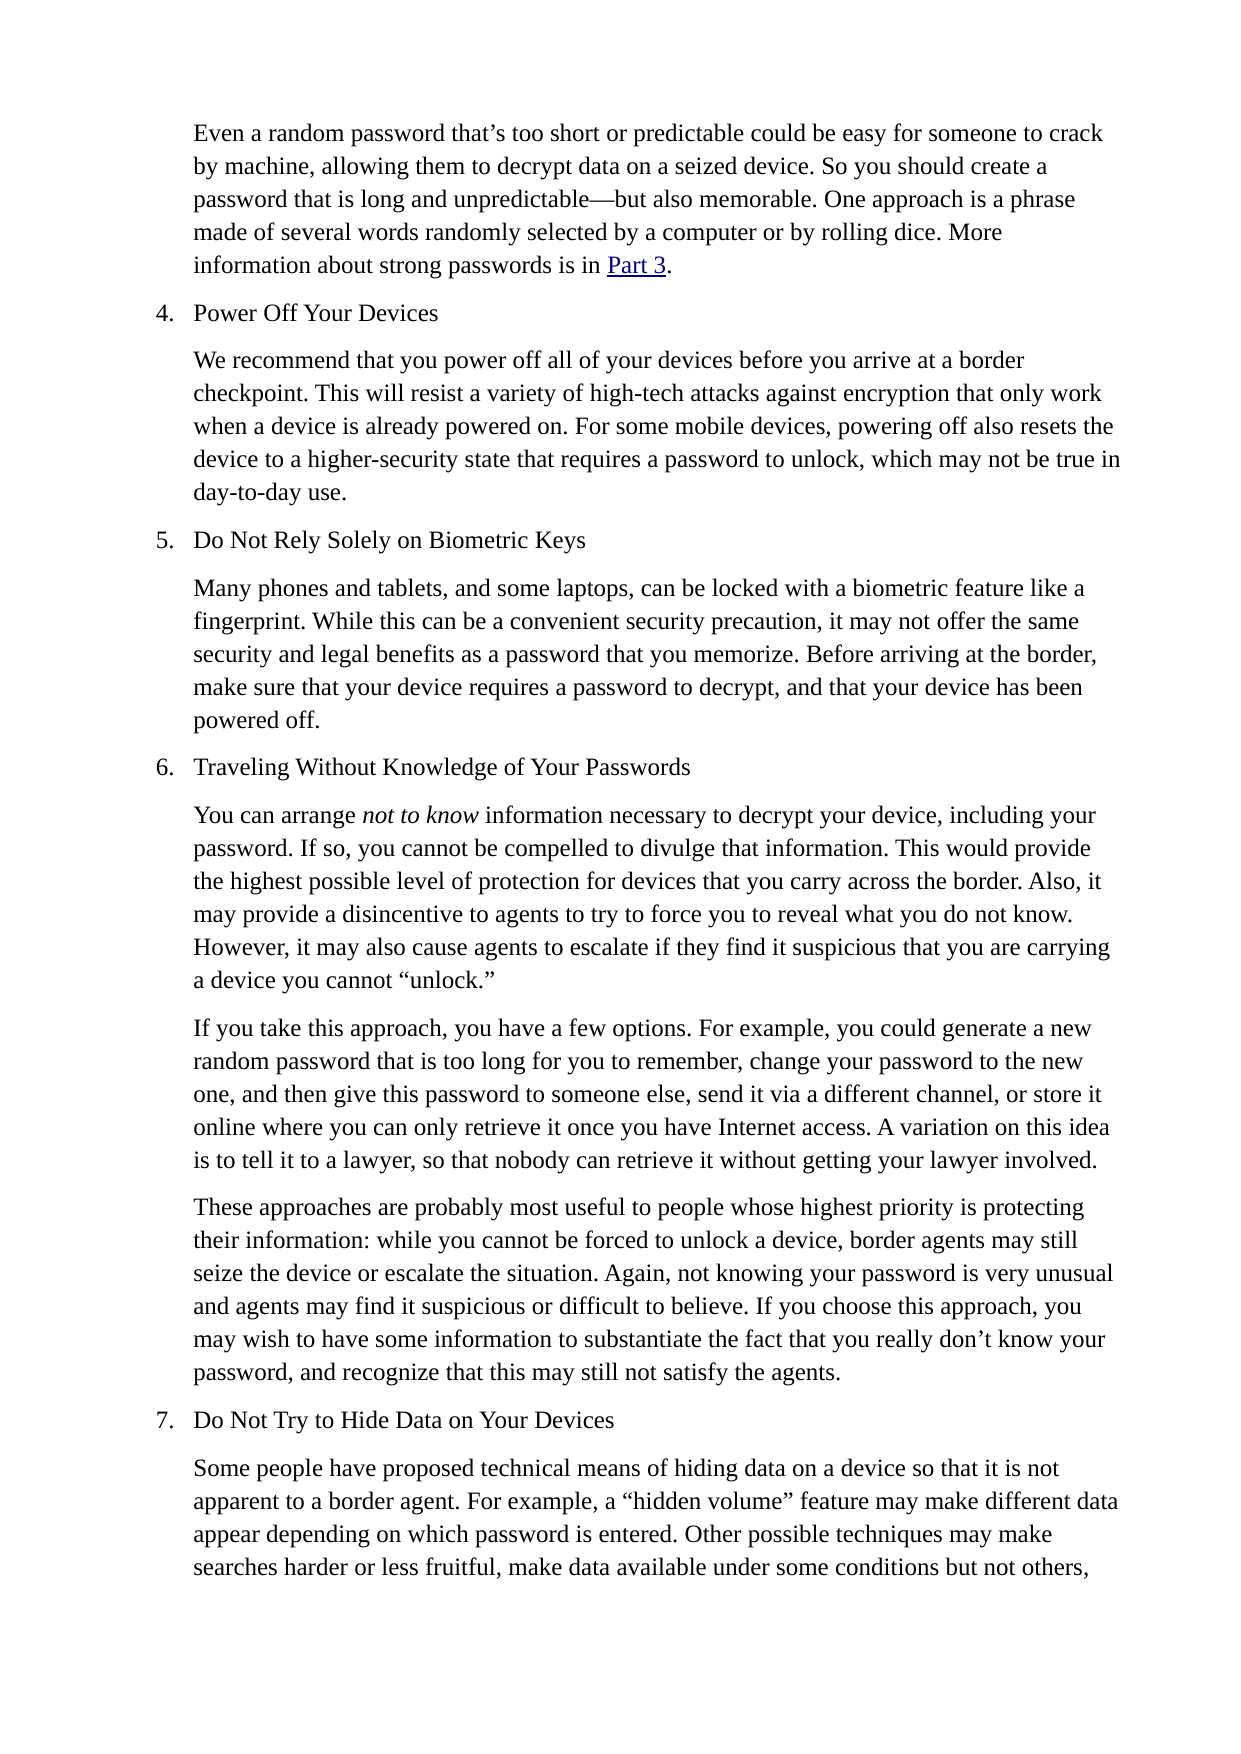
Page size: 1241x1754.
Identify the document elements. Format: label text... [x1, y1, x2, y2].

list Many phones and tablets, and some laptops, can be locked with a biometric feature like a fingerprint. While this can be a convenient security precaution, it may not offer the same security and legal benefits as a password that you memorize. Before arriving at the border, make sure that your device requires a password to decrypt, and that your device has been powered off. [156, 573, 1122, 733]
list Power Off Your Devices [156, 298, 1122, 327]
list Do Not Try to Hide Data on Your Devices [156, 1405, 1122, 1434]
list These approaches are probably most useful to people whose highest priority is protecting their information: while you cannot be forced to unlock a device, border agents may still seize the device or escalate the situation. Again, not knowing your password is very unusual and agents may find it suspicious or difficult to believe. If you choose this approach, you may wish to have some information to substantiate the fact that you really don’t know your password, and recognize that this may still not satisfy the agents. [156, 1192, 1122, 1386]
list You can arrange not to know information necessary to decrypt your device, including your password. If so, you cannot be compelled to divulge that information. This would provide the highest possible level of protection for devices that you carry across the border. Also, it may provide a disincentive to agents to try to force you to reveal what you do not know. However, it may also cause agents to escalate if they find it suspicious that you are carrying a device you cannot “unlock.” [156, 800, 1122, 994]
list If you take this approach, you have a few options. For example, you could generate a new random password that is too long for you to remember, change your password to the new one, and then give this password to someone else, send it via a different channel, or store it online where you can only retrieve it once you have Internet access. A variation on this idea is to tell it to a lawyer, so that nobody can retrieve it without getting your lawyer involved. [156, 1013, 1122, 1173]
list We recommend that you power off all of your devices before you arrive at a border checkpoint. This will resist a variety of high-tech attacks against encryption that only work when a device is already powered on. For some mobile devices, powering off also resets the device to a higher-security state that requires a password to unlock, which may not be true in day-to-day use. [156, 345, 1122, 506]
list Traveling Without Knowledge of Your Passwords [156, 752, 1122, 781]
list Do Not Rely Solely on Biometric Keys [156, 525, 1122, 554]
list Even a random password that’s too short or predictable could be easy for someone to crack by machine, allowing them to decrypt data on a seized device. So you should create a password that is long and unpredictable—but also memorable. One approach is a phrase made of several words randomly selected by a computer or by rolling dice. More information about strong passwords is in Part 3. [156, 118, 1122, 279]
list Some people have proposed technical means of hiding data on a device so that it is not apparent to a border agent. For example, a “hidden volume” feature may make different data appear depending on which password is entered. Other possible techniques may make searches harder or less fruitful, make data available under some conditions but not others, [156, 1453, 1122, 1581]
